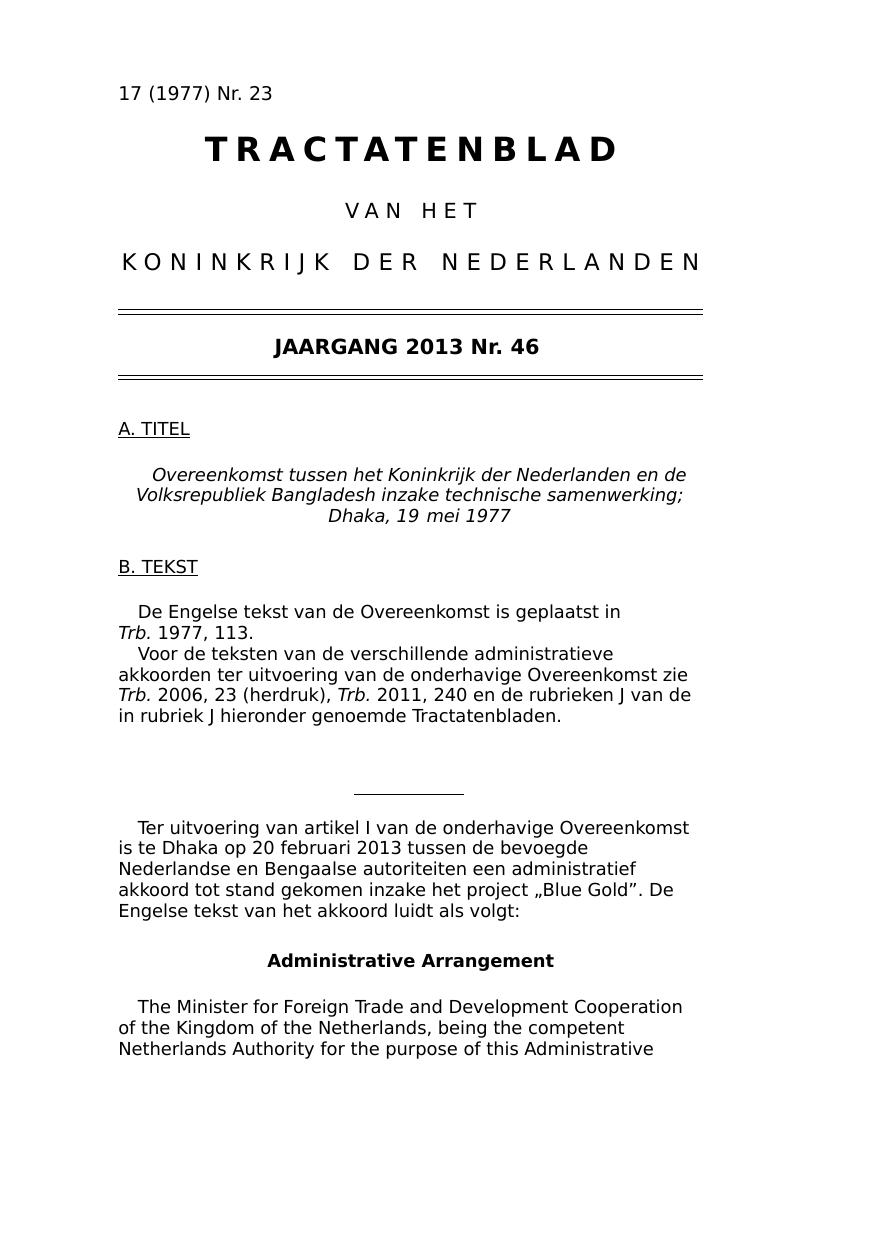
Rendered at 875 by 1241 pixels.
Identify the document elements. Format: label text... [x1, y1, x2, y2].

text Ter uitvoering van artikel I van de onderhavige Overeenkomst is te Dhaka op 20 februari 2013 tussen de bevoegde Nederlandse en Bengaalse autoriteiten een administratief akkoord tot stand gekomen inzake het project „Blue Gold”. De Engelse tekst van het akkoord luidt als volgt: [118, 817, 703, 921]
text The Minister for Foreign Trade and Development Cooperation of the Kingdom of the Netherlands, being the competent Netherlands Authority for the purpose of this Administrative [118, 997, 703, 1059]
text De Engelse tekst van de Overeenkomst is geplaatst in Trb. 1977, 113. [118, 602, 703, 644]
text JAARGANG 2013 Nr. 46 [118, 335, 703, 359]
text Overeenkomst tussen het Koninkrijk der Nederlanden en de Volksrepubliek Bangladesh inzake technische samenwerking; [118, 464, 703, 506]
text TRACTATENBLAD [118, 130, 703, 169]
subtitle Administrative Arrangement [118, 951, 703, 972]
text VAN HET [118, 199, 703, 223]
text KONINKRIJK DER NEDERLANDEN [118, 249, 703, 276]
subtitle B. TEKST [118, 557, 703, 577]
text 17 (1977) Nr. 23 [118, 83, 703, 105]
subtitle A. TITEL [118, 419, 703, 439]
text Voor de teksten van de verschillende administratieve akkoorden ter uitvoering van de onderhavige Overeenkomst zie Trb. 2006, 23 (herdruk), Trb. 2011, 240 en de rubrieken J van de in rubriek J hieronder genoemde Tractatenbladen. [118, 644, 703, 727]
text Dhaka, 19 mei 1977 [118, 506, 703, 527]
